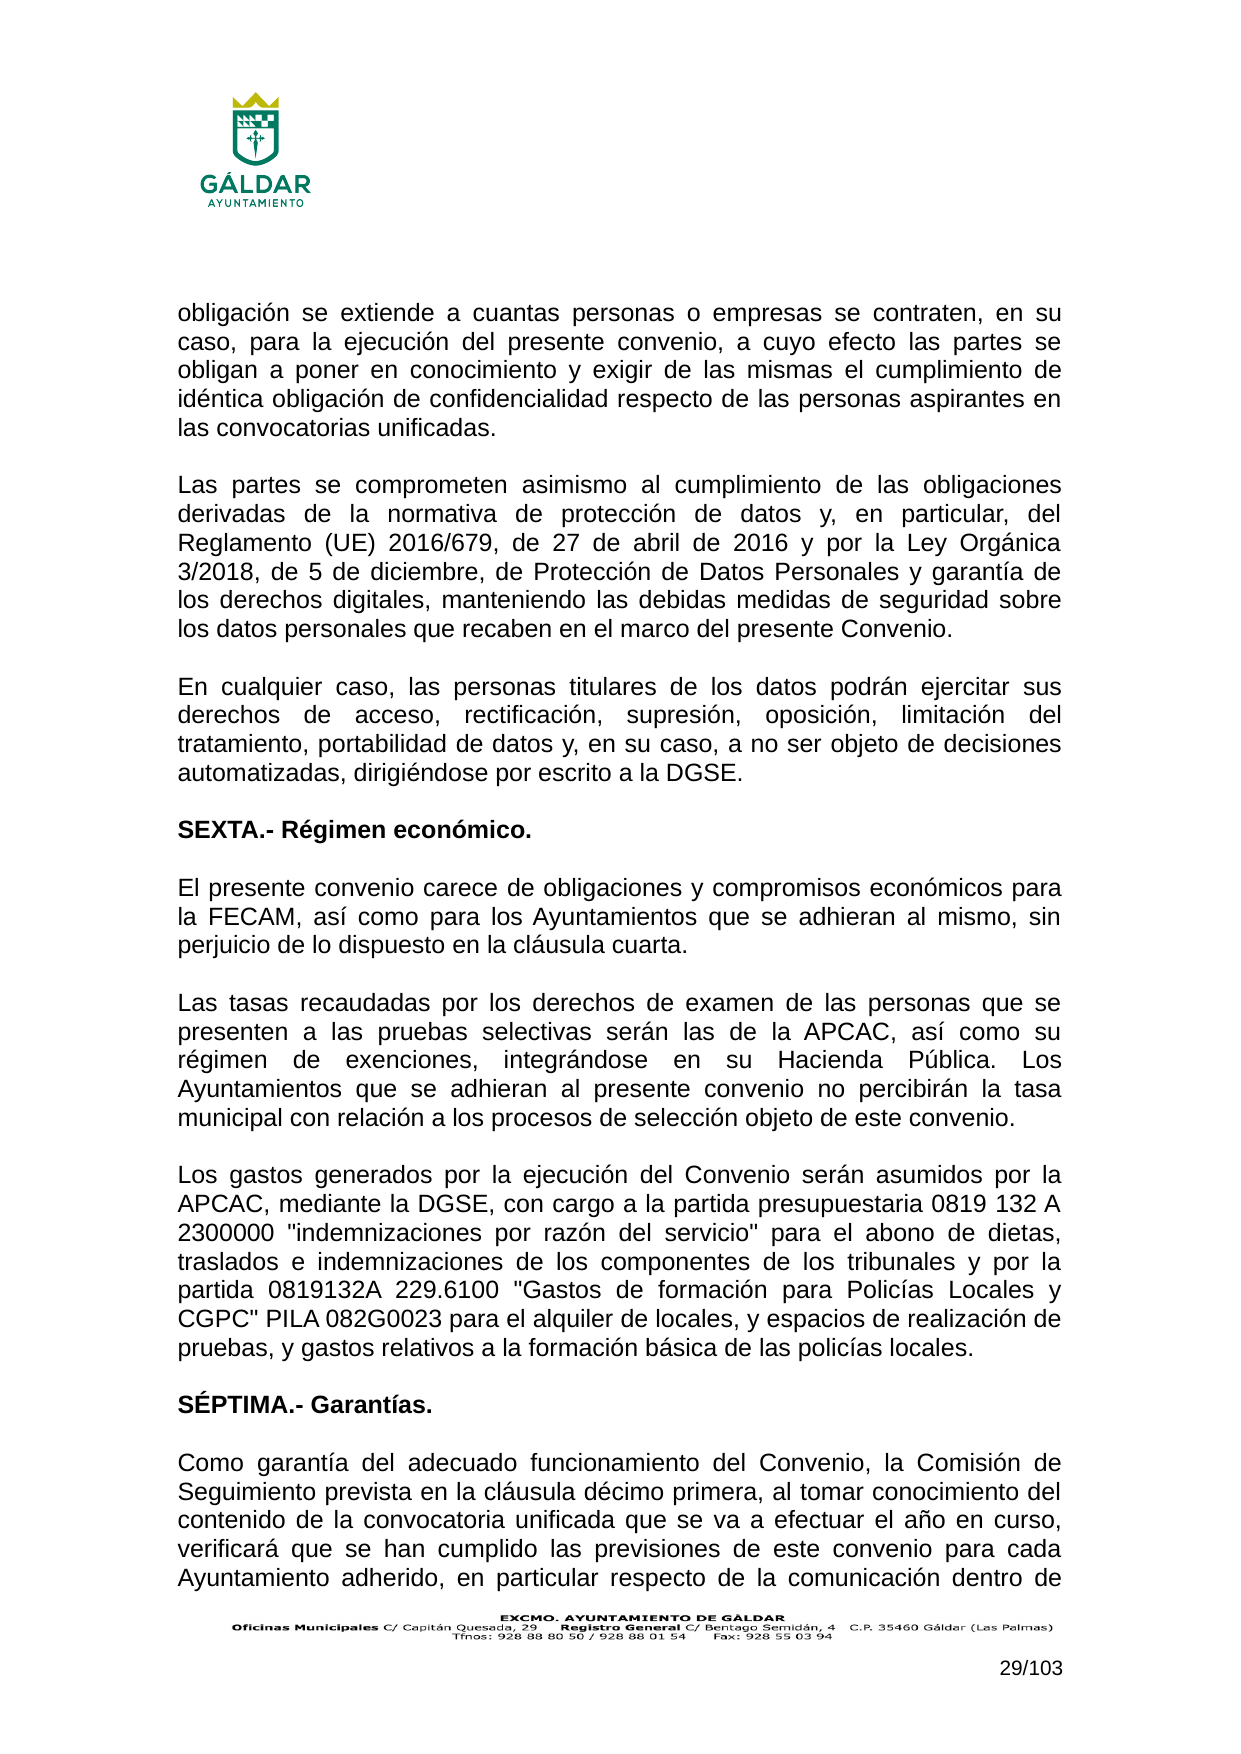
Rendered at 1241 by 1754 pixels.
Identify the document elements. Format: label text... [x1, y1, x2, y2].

picture [182, 73, 328, 225]
text Los gastos generados por la ejecución del Convenio serán asumidos por la APCAC, mediante la DGSE, con cargo a la partida presupuestaria 0819 132 A 2300000 "indemnizaciones por razón del servicio" para el abono de dietas, traslados e indemnizaciones de los componentes de los tribunales y por la partida 0819132A 229.6100 "Gastos de formación para Policías Locales y CGPC" PILA 082G0023 para el alquiler de locales, y espacios de realización de pruebas, y gastos relativos a la formación básica de las policías locales. [177, 1160, 1063, 1362]
text obligación se extiende a cuantas personas o empresas se contraten, en su caso, para la ejecución del presente convenio, a cuyo efecto las partes se obligan a poner en conocimiento y exigir de las mismas el cumplimiento de idéntica obligación de confidencialidad respecto de las personas aspirantes en las convocatorias unificadas. [177, 298, 1063, 442]
text Como garantía del adecuado funcionamiento del Convenio, la Comisión de Seguimiento prevista en la cláusula décimo primera, al tomar conocimiento del contenido de la convocatoria unificada que se va a efectuar el año en curso, verificará que se han cumplido las previsiones de este convenio para cada Ayuntamiento adherido, en particular respecto de la comunicación dentro de [177, 1448, 1063, 1592]
text SÉPTIMA.- Garantías. [177, 1390, 1063, 1419]
text Las tasas recaudadas por los derechos de examen de las personas que se presenten a las pruebas selectivas serán las de la APCAC, así como su régimen de exenciones, integrándose en su Hacienda Pública. Los Ayuntamientos que se adhieran al presente convenio no percibirán la tasa municipal con relación a los procesos de selección objeto de este convenio. [177, 988, 1063, 1132]
text Las partes se comprometen asimismo al cumplimiento de las obligaciones derivadas de la normativa de protección de datos y, en particular, del Reglamento (UE) 2016/679, de 27 de abril de 2016 y por la Ley Orgánica 3/2018, de 5 de diciembre, de Protección de Datos Personales y garantía de los derechos digitales, manteniendo las debidas medidas de seguridad sobre los datos personales que recaben en el marco del presente Convenio. [177, 470, 1063, 643]
text El presente convenio carece de obligaciones y compromisos económicos para la FECAM, así como para los Ayuntamientos que se adhieran al mismo, sin perjuicio de lo dispuesto en la cláusula cuarta. [177, 873, 1063, 959]
picture [237, 1614, 1059, 1640]
text En cualquier caso, las personas titulares de los datos podrán ejercitar sus derechos de acceso, rectificación, supresión, oposición, limitación del tratamiento, portabilidad de datos y, en su caso, a no ser objeto de decisiones automatizadas, dirigiéndose por escrito a la DGSE. [177, 672, 1063, 787]
text SEXTA.- Régimen económico. [177, 815, 1063, 844]
